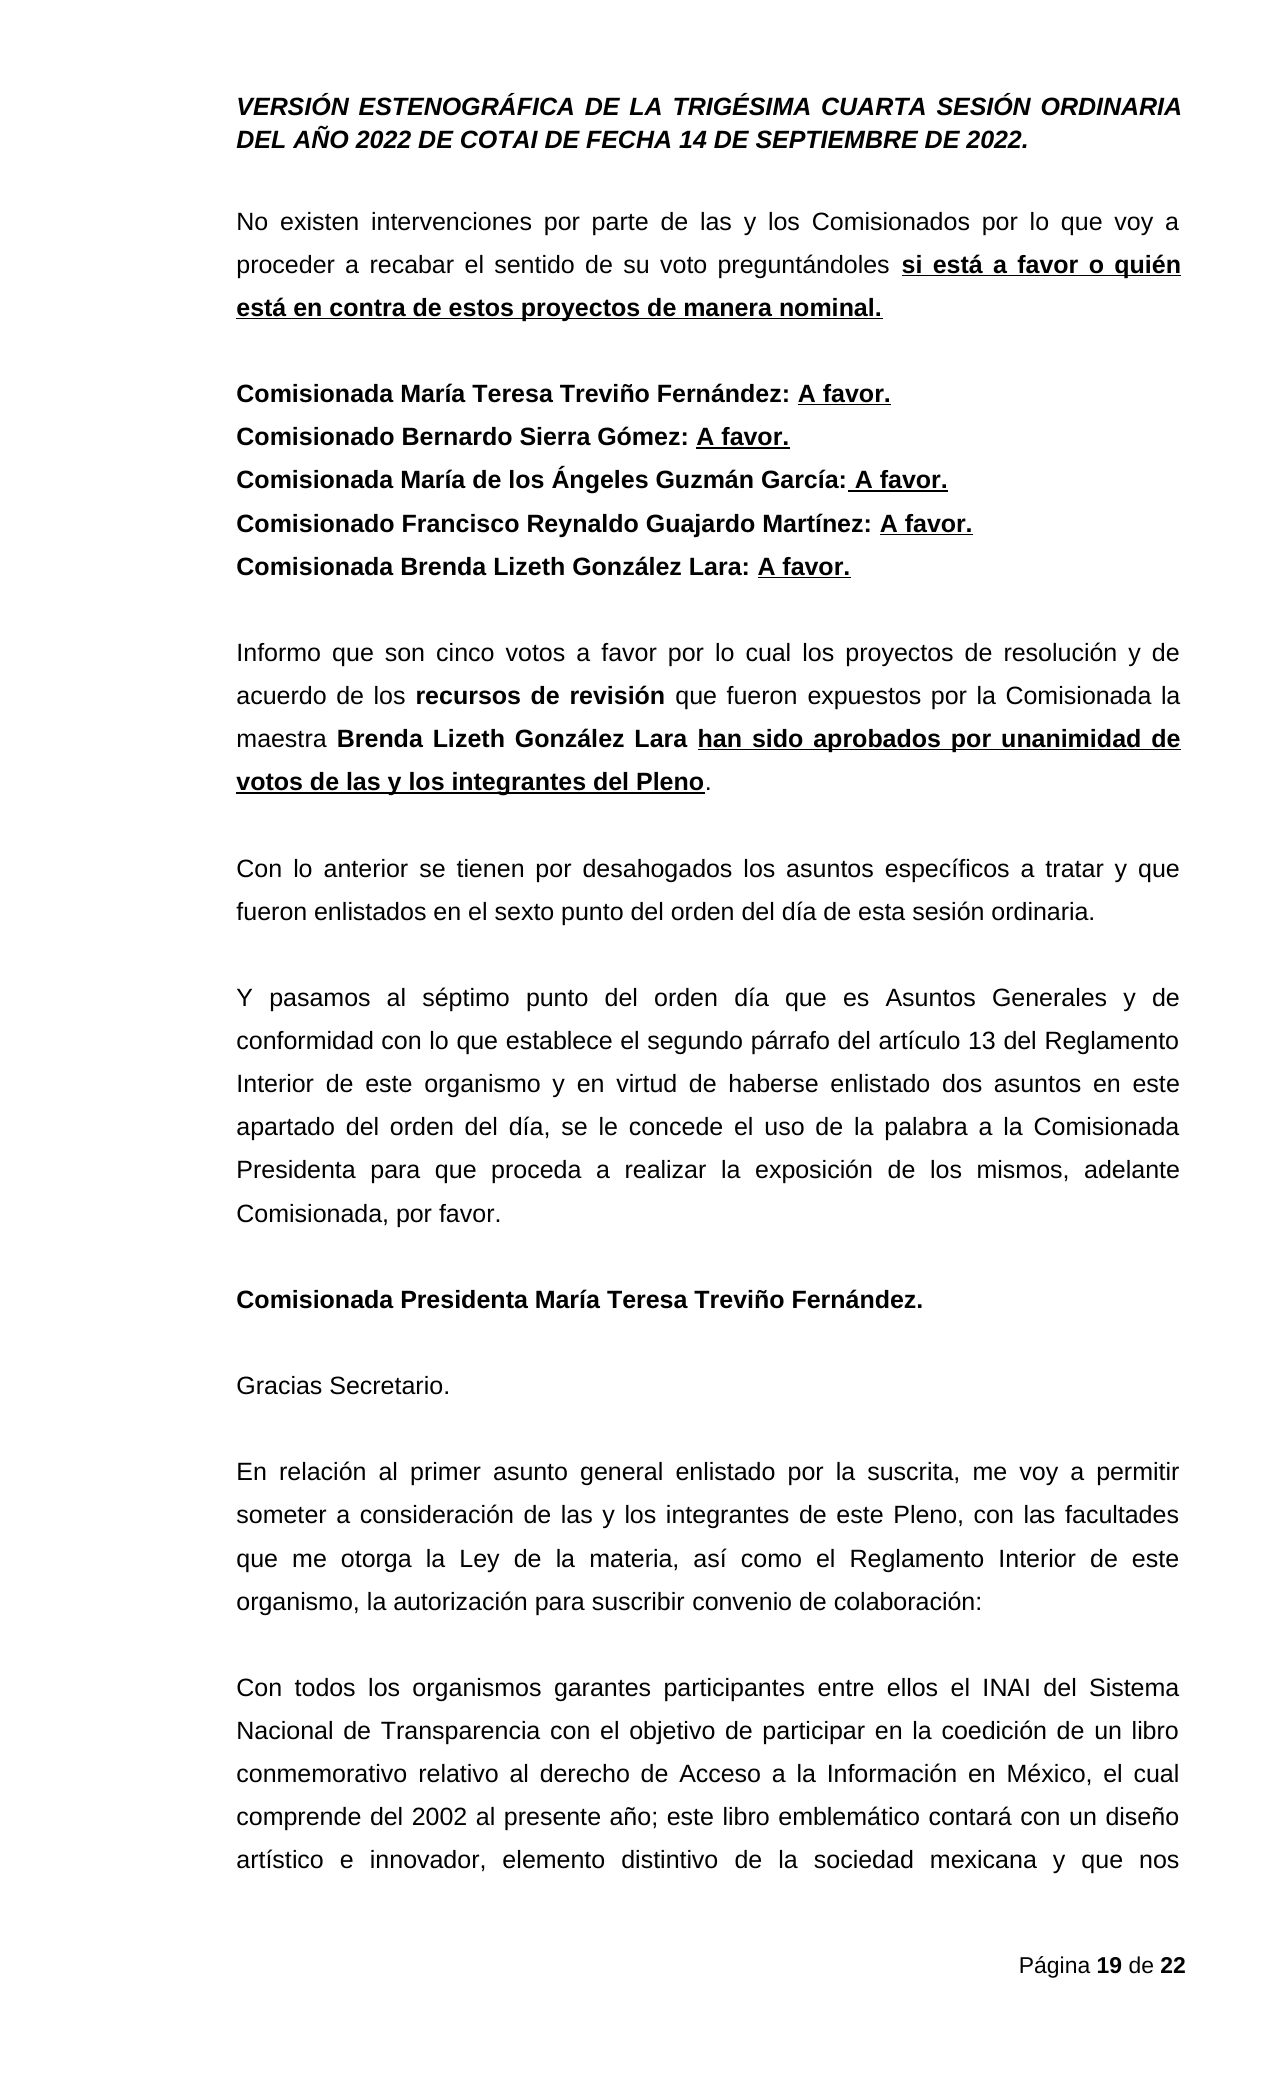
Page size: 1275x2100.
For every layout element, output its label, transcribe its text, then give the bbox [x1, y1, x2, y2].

text No existen intervenciones por parte de las y los Comisionados por lo que voy a proceder a recabar el sentido de su voto preguntándoles si está a favor o quién está en contra de estos proyectos de manera nominal. [236, 207, 1181, 322]
text Informo que son cinco votos a favor por lo cual los proyectos de resolución y de acuerdo de los recursos de revisión que fueron expuestos por la Comisionada la maestra Brenda Lizeth González Lara han sido aprobados por unanimidad de votos de las y los integrantes del Pleno. [236, 638, 1181, 796]
text Y pasamos al séptimo punto del orden día que es Asuntos Generales y de conformidad con lo que establece el segundo párrafo del artículo 13 del Reglamento Interior de este organismo y en virtud de haberse enlistado dos asuntos en este apartado del orden del día, se le concede el uso de la palabra a la Comisionada Presidenta para que proceda a realizar la exposición de los mismos, adelante Comisionada, por favor. [236, 983, 1181, 1227]
text Con todos los organismos garantes participantes entre ellos el INAI del Sistema Nacional de Transparencia con el objetivo de participar en la coedición de un libro conmemorativo relativo al derecho de Acceso a la Información en México, el cual comprende del 2002 al presente año; este libro emblemático contará con un diseño artístico e innovador, elemento distintivo de la sociedad mexicana y que nos [236, 1673, 1181, 1874]
text Con lo anterior se tienen por desahogados los asuntos específicos a tratar y que fueron enlistados en el sexto punto del orden del día de esta sesión ordinaria. [236, 854, 1181, 926]
text Comisionado Bernardo Sierra Gómez: A favor. [236, 422, 1181, 451]
text En relación al primer asunto general enlistado por la suscrita, me voy a permitir someter a consideración de las y los integrantes de este Pleno, con las facultades que me otorga la Ley de la materia, así como el Reglamento Interior de este organismo, la autorización para suscribir convenio de colaboración: [236, 1457, 1181, 1616]
text Comisionado Francisco Reynaldo Guajardo Martínez: A favor. [236, 509, 1181, 537]
text Gracias Secretario. [236, 1371, 1181, 1400]
text Comisionada Presidenta María Teresa Treviño Fernández. [236, 1285, 1181, 1314]
text Comisionada María Teresa Treviño Fernández: A favor. [236, 379, 1181, 408]
text Comisionada María de los Ángeles Guzmán García: A favor. [236, 466, 1181, 494]
text Comisionada Brenda Lizeth González Lara: A favor. [236, 552, 1181, 581]
